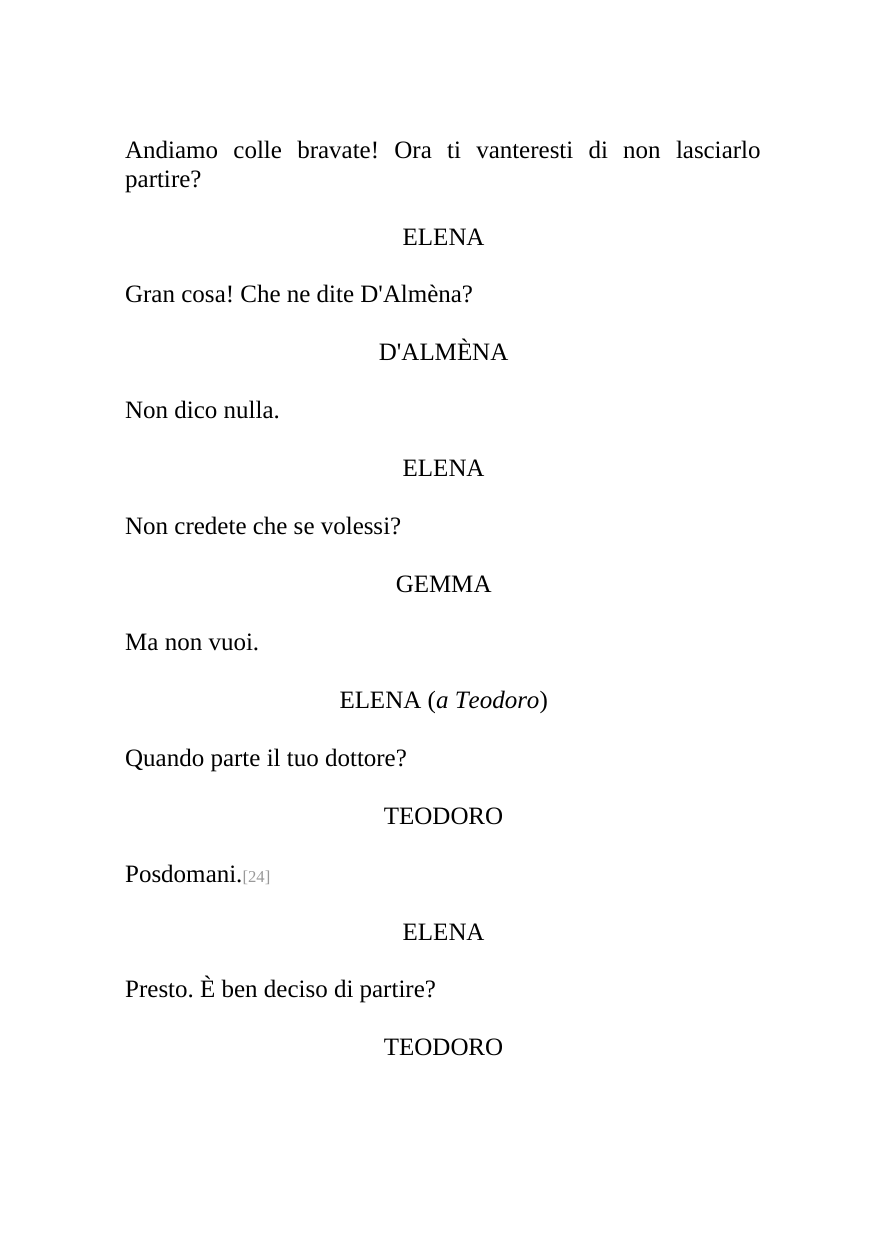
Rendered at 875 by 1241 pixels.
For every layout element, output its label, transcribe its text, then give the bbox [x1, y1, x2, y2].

text Posdomani.[24] [125, 859, 762, 887]
text ELENA [125, 453, 762, 482]
text Non dico nulla. [125, 395, 762, 424]
text Non credete che se volessi? [125, 511, 762, 540]
text Gran cosa! Che ne dite D'Almèna? [125, 279, 762, 308]
text ELENA [125, 917, 762, 945]
text ELENA [125, 222, 762, 250]
text ELENA (a Teodoro) [125, 685, 762, 714]
text Ma non vuoi. [125, 627, 762, 656]
text D'ALMÈNA [125, 337, 762, 366]
text Presto. È ben deciso di partire? [125, 974, 762, 1003]
text GEMMA [125, 569, 762, 598]
text TEODORO [125, 801, 762, 829]
text Andiamo colle bravate! Ora ti vanteresti di non lasciarlo partire? [125, 135, 762, 192]
text Quando parte il tuo dottore? [125, 743, 762, 772]
text TEODORO [125, 1032, 762, 1061]
